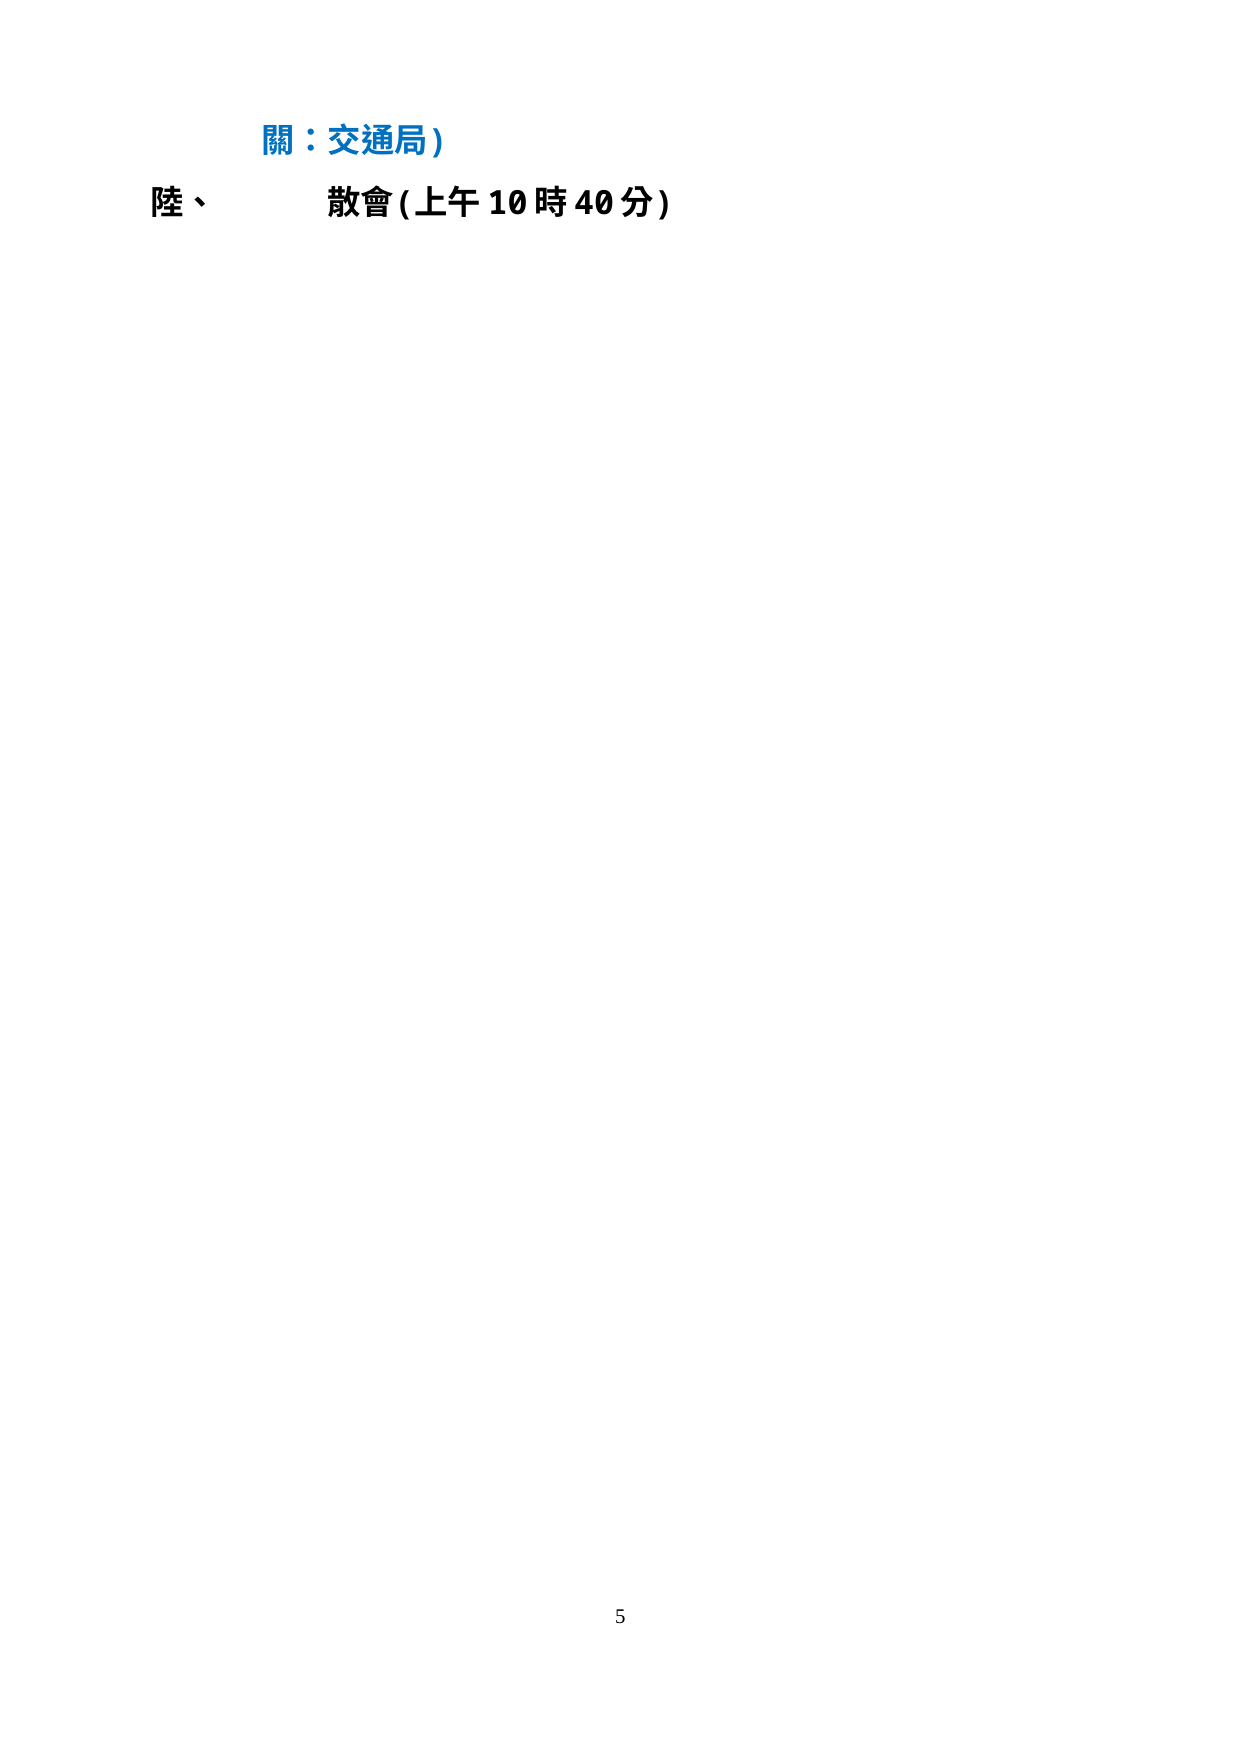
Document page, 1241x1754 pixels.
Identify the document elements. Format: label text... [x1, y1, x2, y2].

list 關：交通局) [194, 96, 1090, 159]
list 散會(上午10時40分) [150, 159, 1090, 221]
